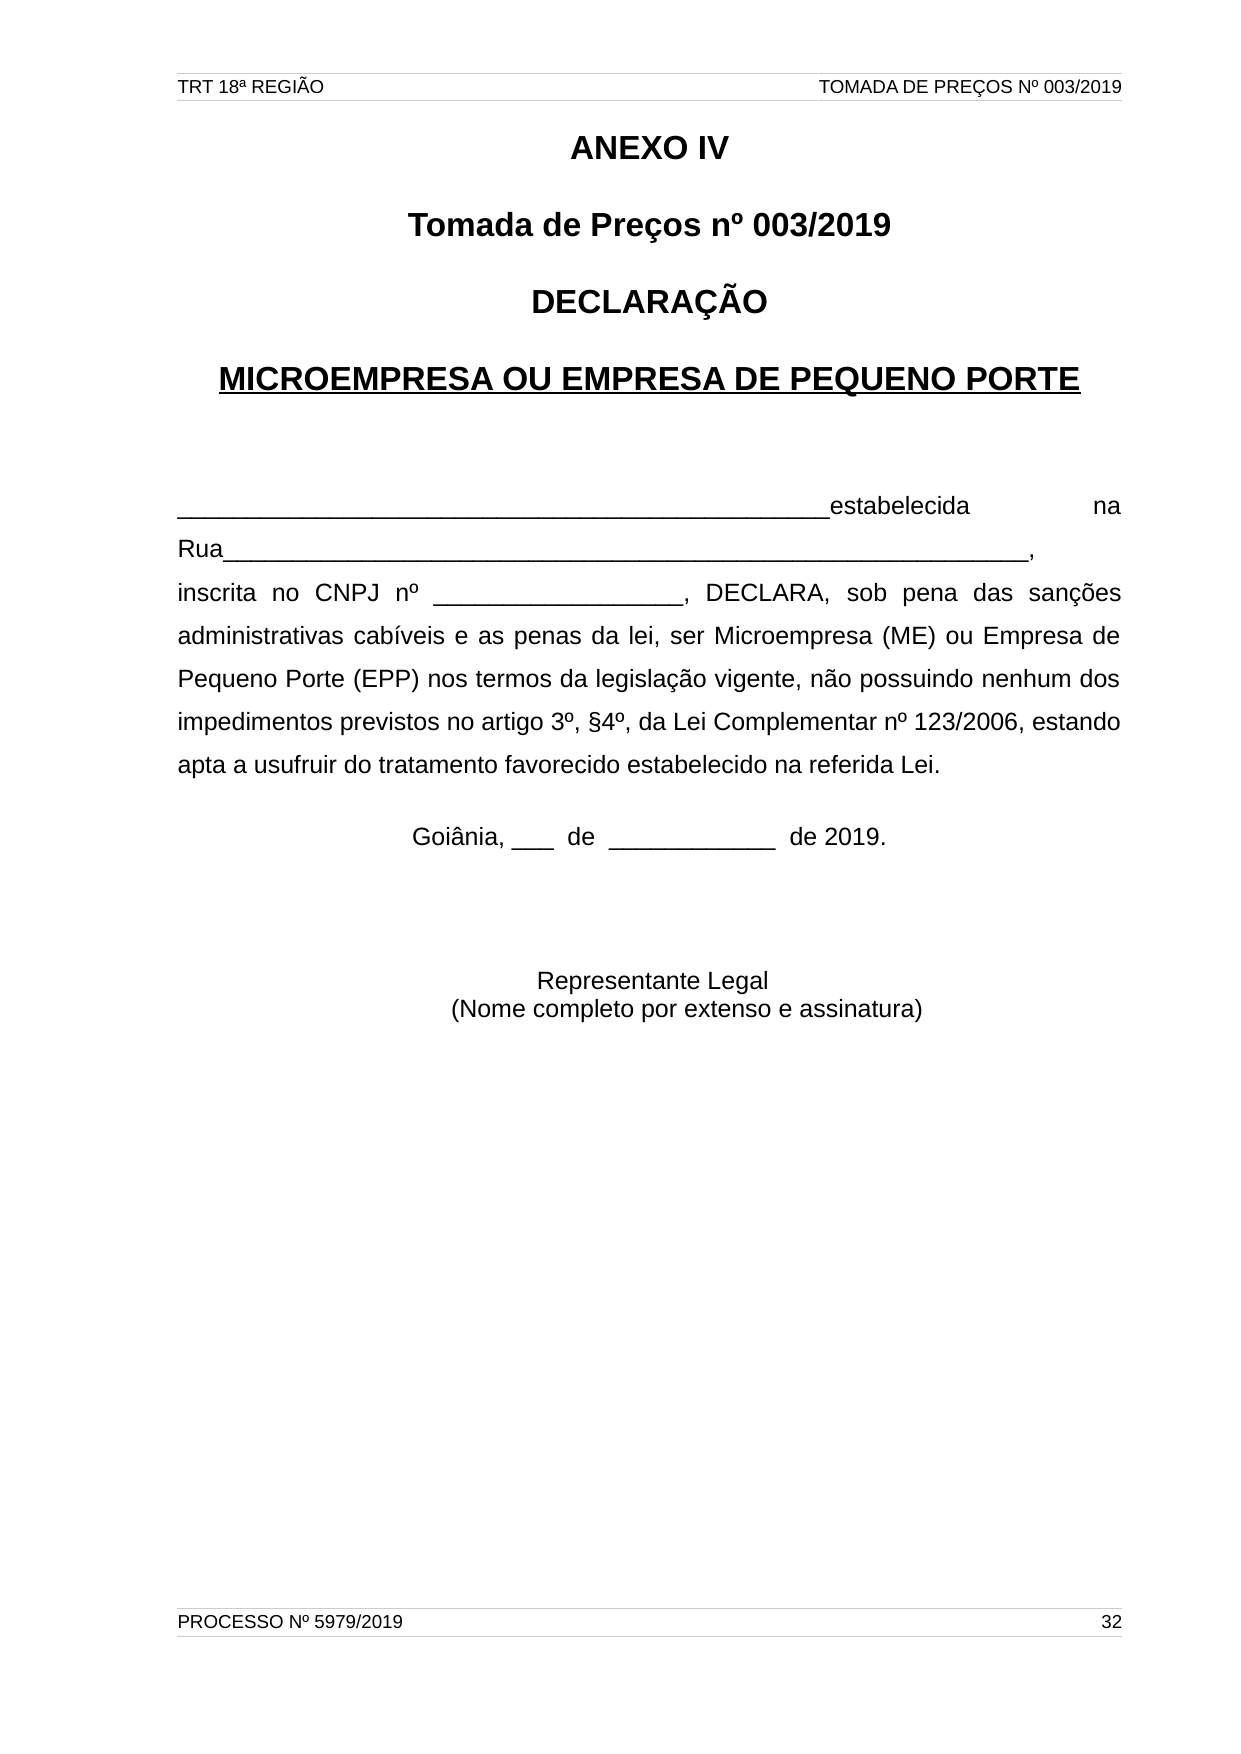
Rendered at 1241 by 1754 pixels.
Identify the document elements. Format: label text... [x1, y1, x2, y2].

text (Nome completo por extenso e assinatura) [252, 994, 1122, 1023]
text DECLARAÇÃO [177, 282, 1122, 321]
text Tomada de Preços nº 003/2019 [177, 205, 1122, 244]
text _______________________________________________estabelecida na Rua__________________________________________________________, inscrita no CNPJ nº __________________, DECLARA, sob pena das sanções administrativas cabíveis e as penas da lei, ser Microempresa (ME) ou Empresa de Pequeno Porte (EPP) nos termos da legislação vigente, não possuindo nenhum dos impedimentos previstos no artigo 3º, §4º, da Lei Complementar nº 123/2006, estando apta a usufruir do tratamento favorecido estabelecido na referida Lei. [177, 491, 1122, 779]
text MICROEMPRESA OU EMPRESA DE PEQUENO PORTE [177, 359, 1122, 397]
text Representante Legal [177, 966, 1122, 994]
text ANEXO IV [177, 128, 1122, 167]
text Goiânia, ___ de ____________ de 2019. [177, 822, 1122, 851]
